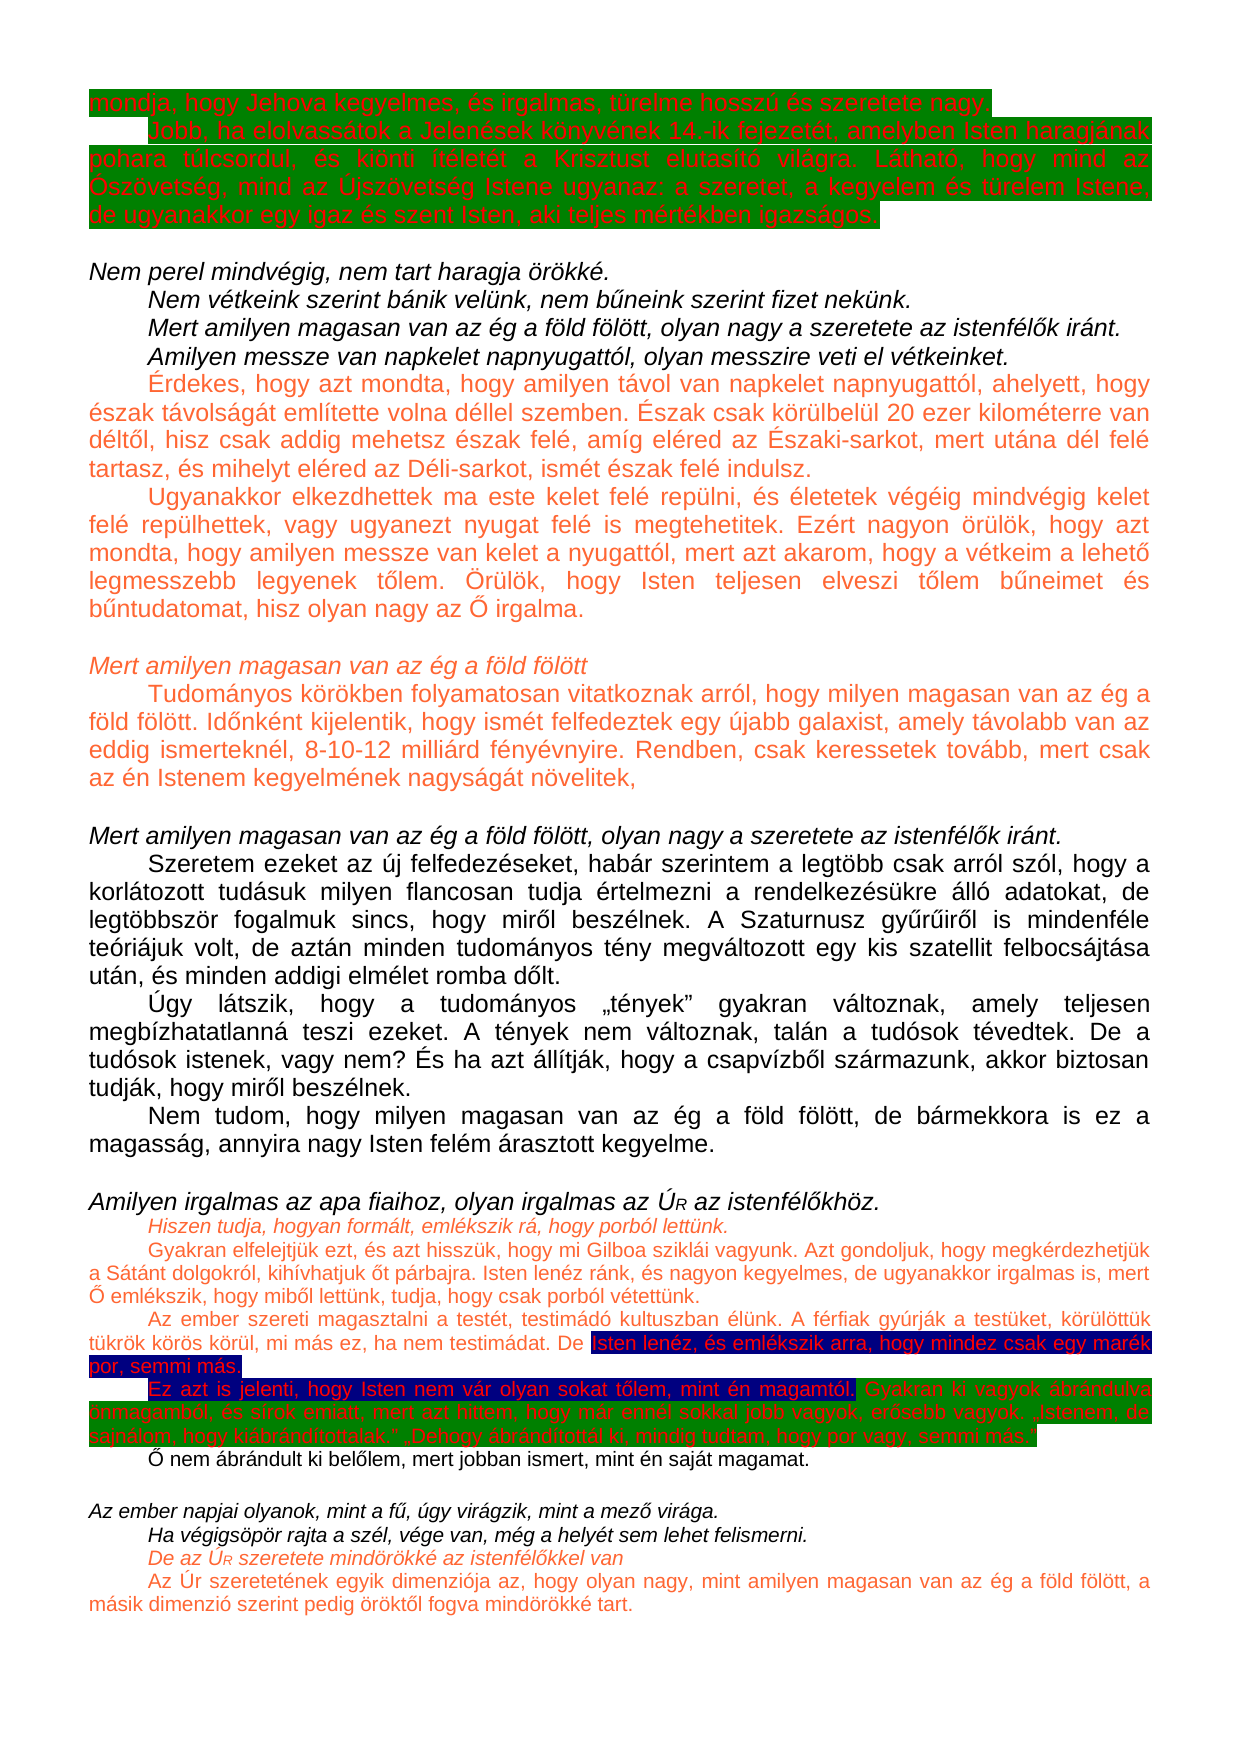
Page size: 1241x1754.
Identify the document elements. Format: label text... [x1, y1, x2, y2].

text Mert amilyen magasan van az ég a föld fölött, olyan nagy a szeretete az istenfélők iránt. [88, 314, 1152, 342]
text Ez azt is jelenti, hogy Isten nem vár olyan sokat tőlem, mint én magamtól. Gyakran ki vagyok ábrándulva önmagamból, és sírok emiatt, mert azt hittem, hogy már ennél sokkal jobb vagyok, erősebb vagyok. „Istenem, de sajnálom, hogy kiábrándítottalak.” „Dehogy ábrándítottál ki, mindig tudtam, hogy por vagy, semmi más.” [88, 1378, 1152, 1447]
text Érdekes, hogy azt mondta, hogy amilyen távol van napkelet napnyugattól, ahelyett, hogy észak távolságát említette volna déllel szemben. Észak csak körülbelül 20 ezer kilométerre van déltől, hisz csak addig mehetsz észak felé, amíg eléred az Északi-sarkot, mert utána dél felé tartasz, és mihelyt eléred az Déli-sarkot, ismét észak felé indulsz. [88, 370, 1152, 482]
text Gyakran elfelejtjük ezt, és azt hisszük, hogy mi Gilboa sziklái vagyunk. Azt gondoljuk, hogy megkérdezhetjük a Sátánt dolgokról, kihívhatjuk őt párbajra. Isten lenéz ránk, és nagyon kegyelmes, de ugyanakkor irgalmas is, mert Ő emlékszik, hogy miből lettünk, tudja, hogy csak porból vétettünk. [88, 1238, 1152, 1308]
text Szeretem ezeket az új felfedezéseket, habár szerintem a legtöbb csak arról szól, hogy a korlátozott tudásuk milyen flancosan tudja értelmezni a rendelkezésükre álló adatokat, de legtöbbször fogalmuk sincs, hogy miről beszélnek. A Szaturnusz gyűrűiről is mindenféle teóriájuk volt, de aztán minden tudományos tény megváltozott egy kis szatellit felbocsájtása után, és minden addigi elmélet romba dőlt. [88, 849, 1152, 989]
text Mert amilyen magasan van az ég a föld fölött, olyan nagy a szeretete az istenfélők iránt. [88, 821, 1152, 849]
text Úgy látszik, hogy a tudományos „tények” gyakran változnak, amely teljesen megbízhatatlanná teszi ezeket. A tények nem változnak, talán a tudósok tévedtek. De a tudósok istenek, vagy nem? És ha azt állítják, hogy a csapvízből származunk, akkor biztosan tudják, hogy miről beszélnek. [88, 989, 1152, 1102]
text De az Úr szeretete mindörökké az istenfélőkkel van [88, 1547, 1152, 1570]
text Amilyen irgalmas az apa fiaihoz, olyan irgalmas az Úr az istenfélőkhöz. [88, 1187, 1152, 1215]
text Ő nem ábrándult ki belőlem, mert jobban ismert, mint én saját magamat. [88, 1447, 1152, 1471]
text Jobb, ha elolvassátok a Jelenések könyvének 14.-ik fejezetét, amelyben Isten haragjának pohara túlcsordul, és kiönti ítéletét a Krisztust elutasító világra. Látható, hogy mind az Ószövetség, mind az Újszövetség Istene ugyanaz: a szeretet, a kegyelem és türelem Istene, de ugyanakkor egy igaz és szent Isten, aki teljes mértékben igazságos. [88, 117, 1152, 229]
text mondja, hogy Jehova kegyelmes, és irgalmas, türelme hosszú és szeretete nagy. [88, 88, 1152, 117]
text Tudományos körökben folyamatosan vitatkoznak arról, hogy milyen magasan van az ég a föld fölött. Időnként kijelentik, hogy ismét felfedeztek egy újabb galaxist, amely távolabb van az eddig ismerteknél, 8-10-12 milliárd fényévnyire. Rendben, csak keressetek tovább, mert csak az én Istenem kegyelmének nagyságát növelitek, [88, 680, 1152, 792]
text Az ember szereti magasztalni a testét, testimádó kultuszban élünk. A férfiak gyúrják a testüket, körülöttük tükrök körös körül, mi más ez, ha nem testimádat. De Isten lenéz, és emlékszik arra, hogy mindez csak egy marék por, semmi más. [88, 1308, 1152, 1378]
text Az ember napjai olyanok, mint a fű, úgy virágzik, mint a mező virága. [88, 1500, 1152, 1523]
text Nem tudom, hogy milyen magasan van az ég a föld fölött, de bármekkora is ez a magasság, annyira nagy Isten felém árasztott kegyelme. [88, 1102, 1152, 1158]
text Nem vétkeink szerint bánik velünk, nem bűneink szerint fizet nekünk. [88, 286, 1152, 314]
text Nem perel mindvégig, nem tart haragja örökké. [88, 258, 1152, 286]
text Mert amilyen magasan van az ég a föld fölött [88, 652, 1152, 680]
text Hiszen tudja, hogyan formált, emlékszik rá, hogy porból lettünk. [88, 1215, 1152, 1238]
text Ugyanakkor elkezdhettek ma este kelet felé repülni, és életetek végéig mindvégig kelet felé repülhettek, vagy ugyanezt nyugat felé is megtehetitek. Ezért nagyon örülök, hogy azt mondta, hogy amilyen messze van kelet a nyugattól, mert azt akarom, hogy a vétkeim a lehető legmesszebb legyenek tőlem. Örülök, hogy Isten teljesen elveszi tőlem bűneimet és bűntudatomat, hisz olyan nagy az Ő irgalma. [88, 482, 1152, 622]
text Ha végigsöpör rajta a szél, vége van, még a helyét sem lehet felismerni. [88, 1523, 1152, 1547]
text Amilyen messze van napkelet napnyugattól, olyan messzire veti el vétkeinket. [88, 342, 1152, 370]
text Az Úr szeretetének egyik dimenziója az, hogy olyan nagy, mint amilyen magasan van az ég a föld fölött, a másik dimenzió szerint pedig öröktől fogva mindörökké tart. [88, 1570, 1152, 1616]
